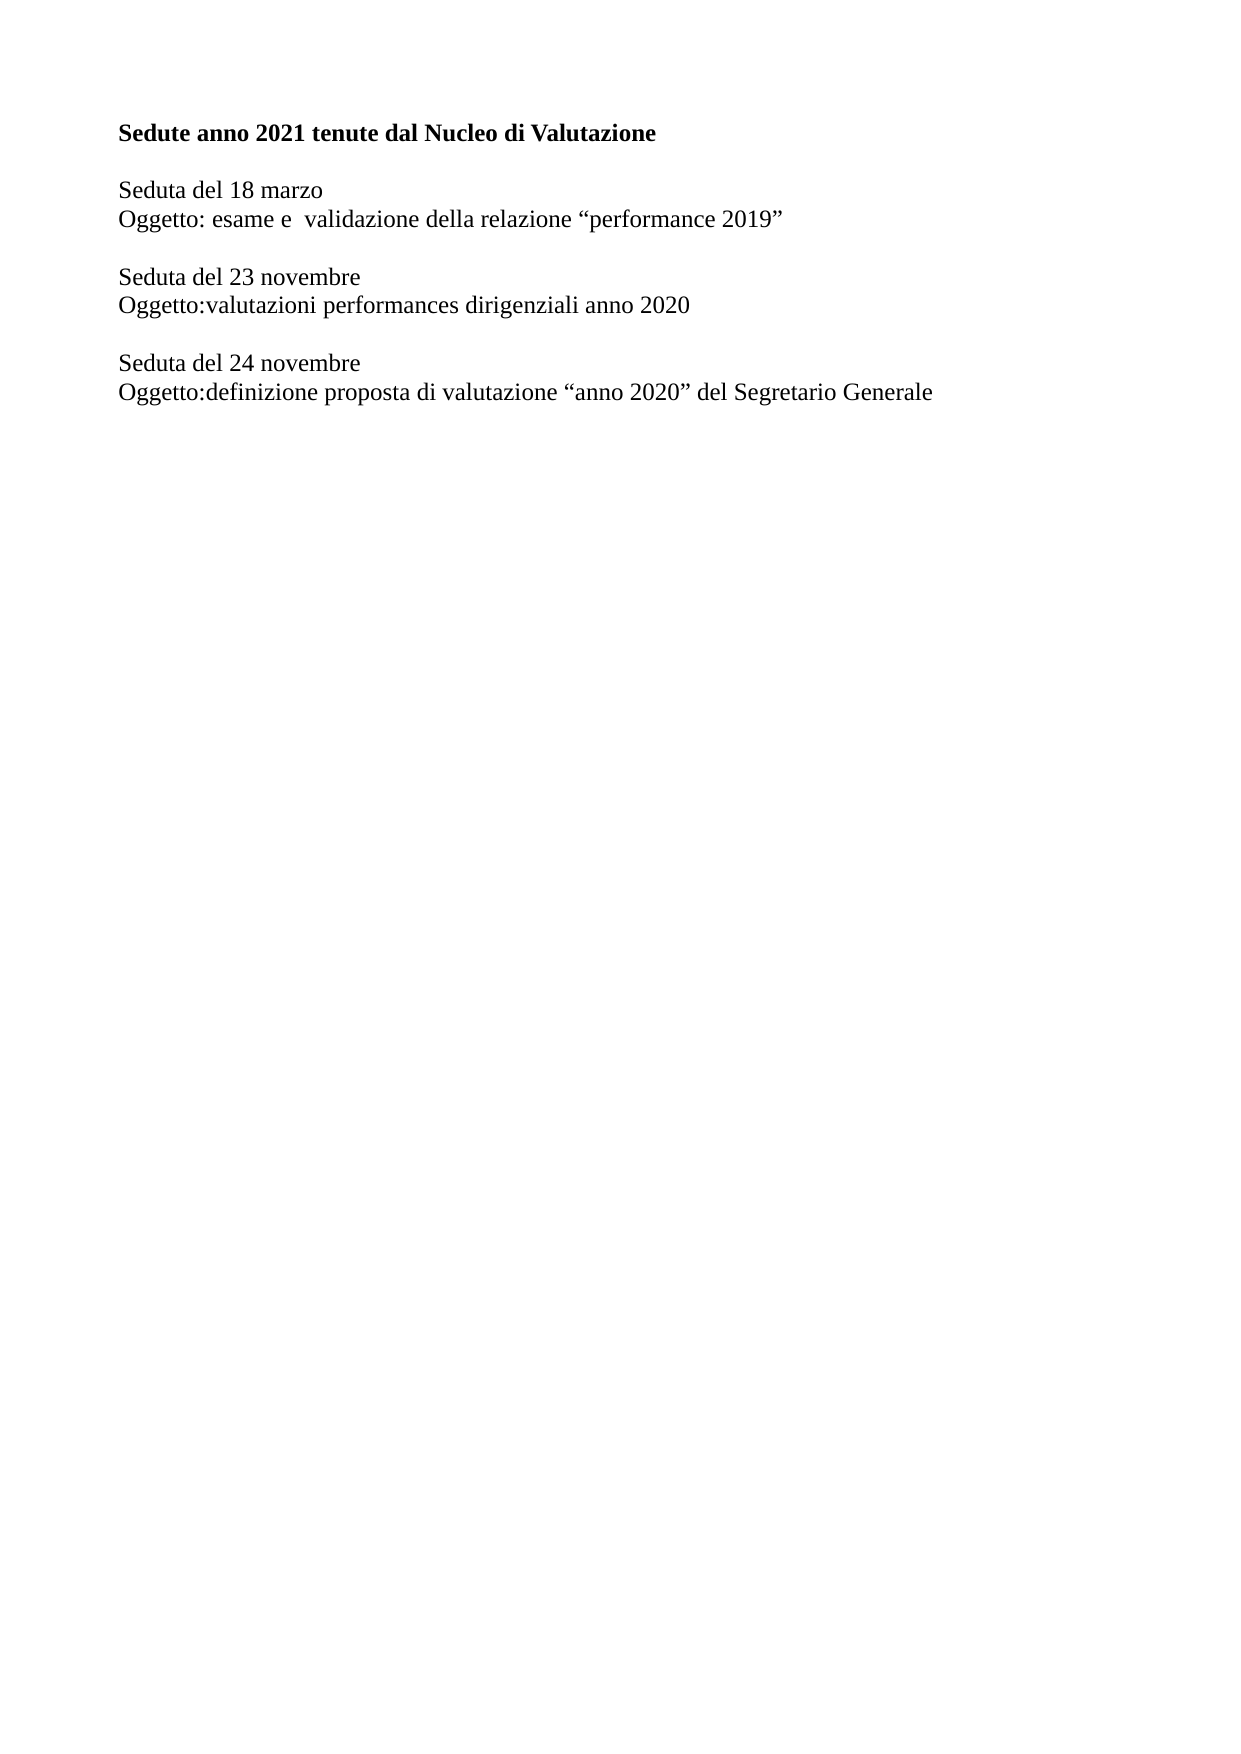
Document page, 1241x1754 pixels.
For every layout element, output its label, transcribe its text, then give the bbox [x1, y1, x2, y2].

text Sedute anno 2021 tenute dal Nucleo di Valutazione [118, 118, 1122, 147]
text Seduta del 24 novembre [118, 348, 1122, 377]
text Oggetto:definizione proposta di valutazione “anno 2020” del Segretario Generale [118, 377, 1122, 406]
text Seduta del 23 novembre [118, 262, 1122, 291]
text Seduta del 18 marzo [118, 176, 1122, 204]
text Oggetto:valutazioni performances dirigenziali anno 2020 [118, 291, 1122, 319]
text Oggetto: esame e validazione della relazione “performance 2019” [118, 204, 1122, 233]
